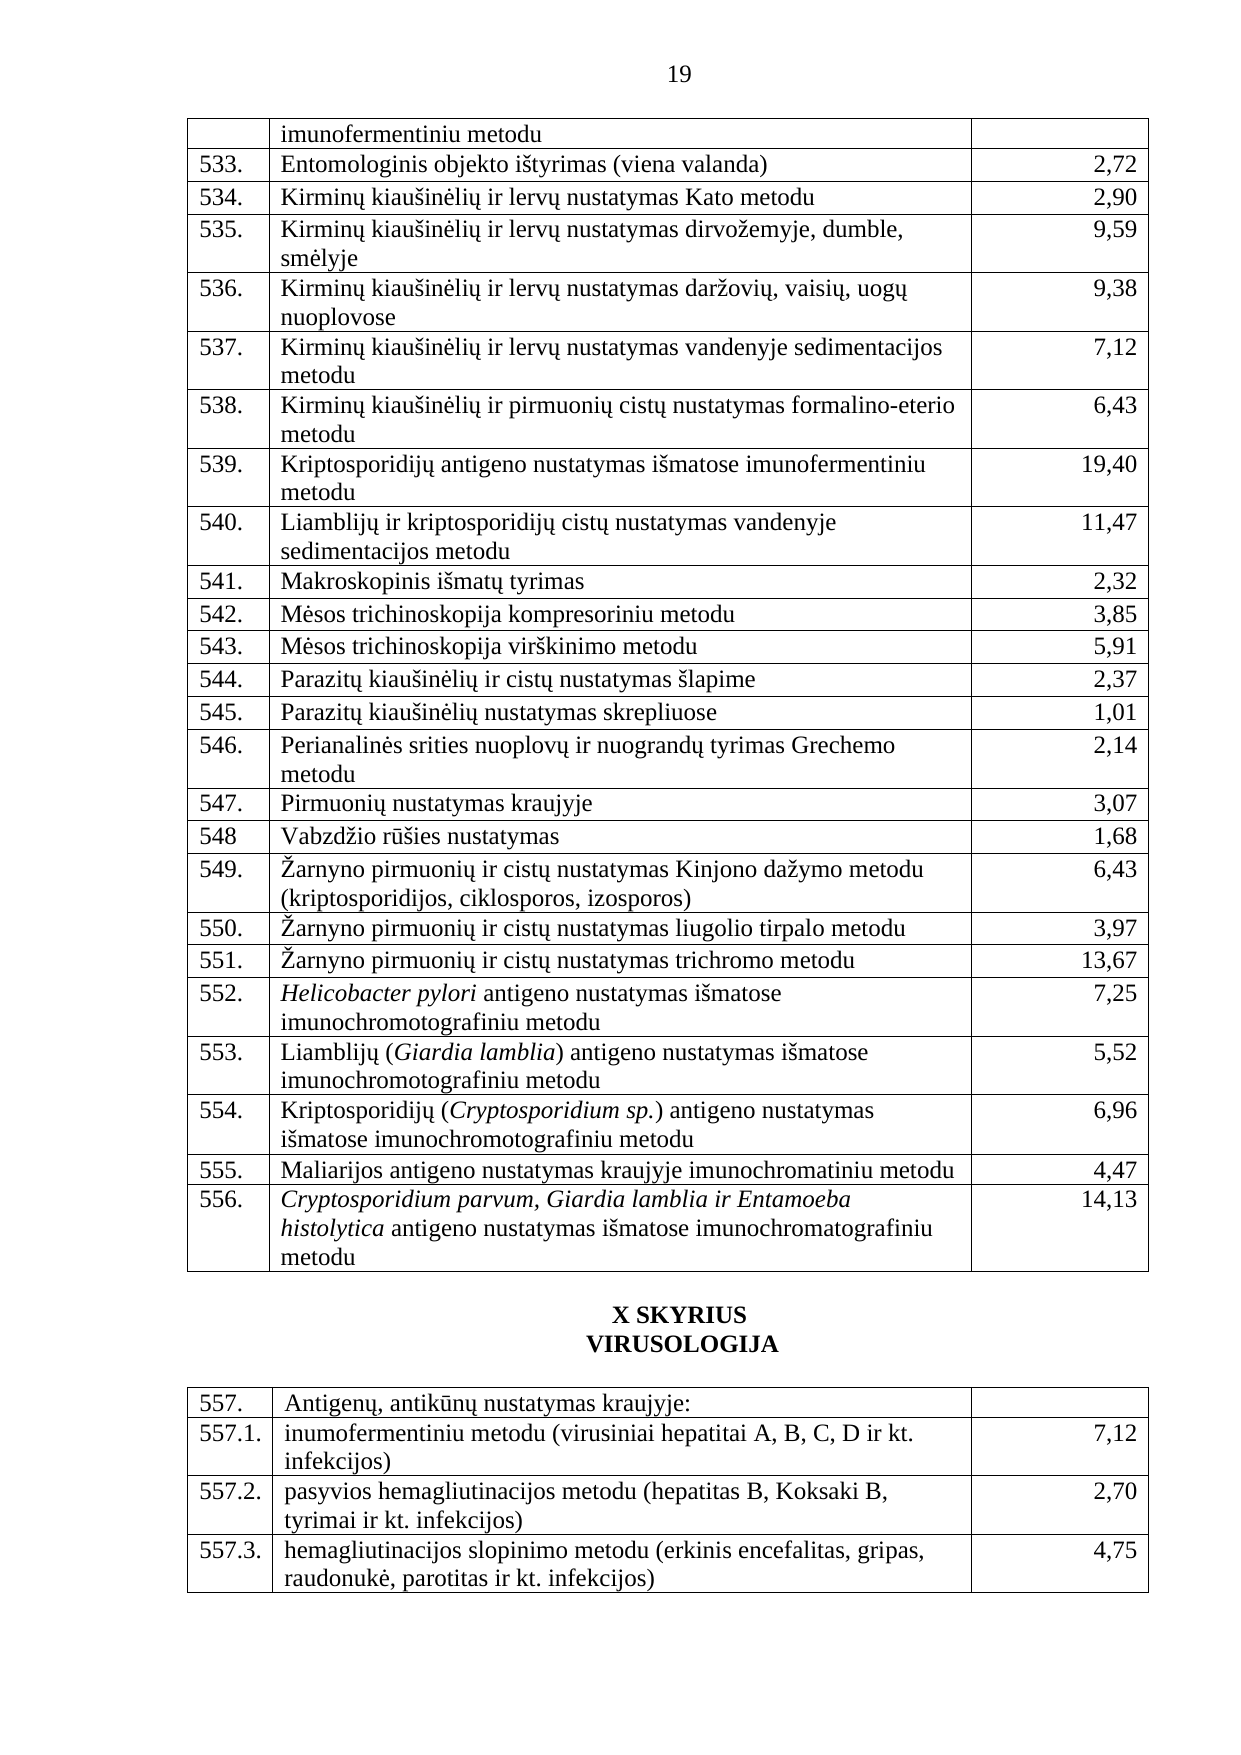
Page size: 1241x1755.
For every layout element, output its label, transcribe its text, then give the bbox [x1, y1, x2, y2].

table_cell [188, 119, 269, 148]
table_cell 7,25 [972, 978, 1148, 1036]
table_cell 2,72 [972, 149, 1148, 181]
table_cell 19,40 [972, 449, 1148, 506]
table_cell 11,47 [972, 507, 1148, 565]
table_cell 6,96 [972, 1095, 1148, 1154]
table_cell Parazitų kiaušinėlių ir cistų nustatymas šlapime [270, 664, 971, 696]
table_cell Liamblijų (Giardia lamblia) antigeno nustatymas išmatose imunochromotografiniu metodu [270, 1037, 971, 1094]
table_cell 537. [188, 332, 269, 389]
table_cell 2,90 [972, 182, 1148, 213]
table_cell Kirminų kiaušinėlių ir lervų nustatymas vandenyje sedimentacijos metodu [270, 332, 971, 389]
table_cell Perianalinės srities nuoplovų ir nuograndų tyrimas Grechemo metodu [270, 730, 971, 787]
table_cell 9,38 [972, 273, 1148, 331]
table_cell 5,91 [972, 631, 1148, 663]
table_cell 536. [188, 273, 269, 331]
table_cell Kriptosporidijų antigeno nustatymas išmatose imunofermentiniu metodu [270, 449, 971, 506]
table_cell Makroskopinis išmatų tyrimas [270, 566, 971, 598]
table_cell 14,13 [972, 1185, 1148, 1271]
table_cell Mėsos trichinoskopija kompresoriniu metodu [270, 599, 971, 630]
table_cell Cryptosporidium parvum, Giardia lamblia ir Entamoeba histolytica antigeno nustatymas išmatose imunochromatografiniu metodu [270, 1185, 971, 1271]
table_cell 551. [188, 945, 269, 977]
table_cell 6,43 [972, 390, 1148, 448]
table_cell 557.1. [188, 1418, 272, 1475]
table_cell 3,97 [972, 913, 1148, 944]
table_cell 4,75 [972, 1535, 1148, 1592]
table_cell Kirminų kiaušinėlių ir pirmuonių cistų nustatymas formalino-eterio metodu [270, 390, 971, 448]
table_cell 552. [188, 978, 269, 1036]
table_cell 6,43 [972, 854, 1148, 912]
table_cell 543. [188, 631, 269, 663]
table_header [972, 1388, 1148, 1417]
table_cell 533. [188, 149, 269, 181]
table_cell inumofermentiniu metodu (virusiniai hepatitai A, B, C, D ir kt. infekcijos) [273, 1418, 971, 1475]
table_cell 7,12 [972, 332, 1148, 389]
table_cell 535. [188, 215, 269, 272]
table_cell Kirminų kiaušinėlių ir lervų nustatymas dirvožemyje, dumble, smėlyje [270, 215, 971, 272]
table_cell 538. [188, 390, 269, 448]
table_cell imunofermentiniu metodu [270, 119, 971, 148]
table_cell 534. [188, 182, 269, 213]
table_cell Maliarijos antigeno nustatymas kraujyje imunochromatiniu metodu [270, 1155, 971, 1183]
table_cell 547. [188, 789, 269, 820]
table_cell 550. [188, 913, 269, 944]
table_cell 554. [188, 1095, 269, 1154]
table_cell 540. [188, 507, 269, 565]
table_cell 3,07 [972, 789, 1148, 820]
table_header 557. [188, 1388, 272, 1417]
table_cell 2,70 [972, 1476, 1148, 1534]
table_cell 9,59 [972, 215, 1148, 272]
table_cell Mėsos trichinoskopija virškinimo metodu [270, 631, 971, 663]
text VIRUSOLOGIJA [177, 1329, 1181, 1358]
table_cell 548 [188, 821, 269, 853]
table_cell 2,14 [972, 730, 1148, 787]
table_cell 555. [188, 1155, 269, 1183]
table_cell 13,67 [972, 945, 1148, 977]
table_cell Pirmuonių nustatymas kraujyje [270, 789, 971, 820]
table_cell 7,12 [972, 1418, 1148, 1475]
table_cell 4,47 [972, 1155, 1148, 1183]
table_cell [972, 119, 1148, 148]
table_cell 542. [188, 599, 269, 630]
table_cell Liamblijų ir kriptosporidijų cistų nustatymas vandenyje sedimentacijos metodu [270, 507, 971, 565]
table_cell Parazitų kiaušinėlių nustatymas skrepliuose [270, 697, 971, 729]
table_cell 545. [188, 697, 269, 729]
table_cell 556. [188, 1185, 269, 1271]
table_cell 557.3. [188, 1535, 272, 1592]
table_header Antigenų, antikūnų nustatymas kraujyje: [273, 1388, 971, 1417]
table_cell Kirminų kiaušinėlių ir lervų nustatymas Kato metodu [270, 182, 971, 213]
table_cell 2,32 [972, 566, 1148, 598]
table_cell Žarnyno pirmuonių ir cistų nustatymas Kinjono dažymo metodu (kriptosporidijos, ciklosporos, izosporos) [270, 854, 971, 912]
table_cell Žarnyno pirmuonių ir cistų nustatymas trichromo metodu [270, 945, 971, 977]
table_cell 3,85 [972, 599, 1148, 630]
table_cell pasyvios hemagliutinacijos metodu (hepatitas B, Koksaki B, tyrimai ir kt. infekcijos) [273, 1476, 971, 1534]
table_cell 557.2. [188, 1476, 272, 1534]
table_cell Kirminų kiaušinėlių ir lervų nustatymas daržovių, vaisių, uogų nuoplovose [270, 273, 971, 331]
table_cell 544. [188, 664, 269, 696]
table_cell 1,01 [972, 697, 1148, 729]
table_cell 553. [188, 1037, 269, 1094]
table_cell 541. [188, 566, 269, 598]
table_cell Helicobacter pylori antigeno nustatymas išmatose imunochromotografiniu metodu [270, 978, 971, 1036]
table_cell 549. [188, 854, 269, 912]
table_cell Kriptosporidijų (Cryptosporidium sp.) antigeno nustatymas išmatose imunochromotografiniu metodu [270, 1095, 971, 1154]
table_cell 5,52 [972, 1037, 1148, 1094]
table_cell 546. [188, 730, 269, 787]
table_cell Entomologinis objekto ištyrimas (viena valanda) [270, 149, 971, 181]
table_cell 2,37 [972, 664, 1148, 696]
table_cell 1,68 [972, 821, 1148, 853]
table_cell 539. [188, 449, 269, 506]
text X SKYRIUS [177, 1301, 1181, 1329]
table_cell hemagliutinacijos slopinimo metodu (erkinis encefalitas, gripas, raudonukė, parotitas ir kt. infekcijos) [273, 1535, 971, 1592]
table_cell Žarnyno pirmuonių ir cistų nustatymas liugolio tirpalo metodu [270, 913, 971, 944]
table_cell Vabzdžio rūšies nustatymas [270, 821, 971, 853]
